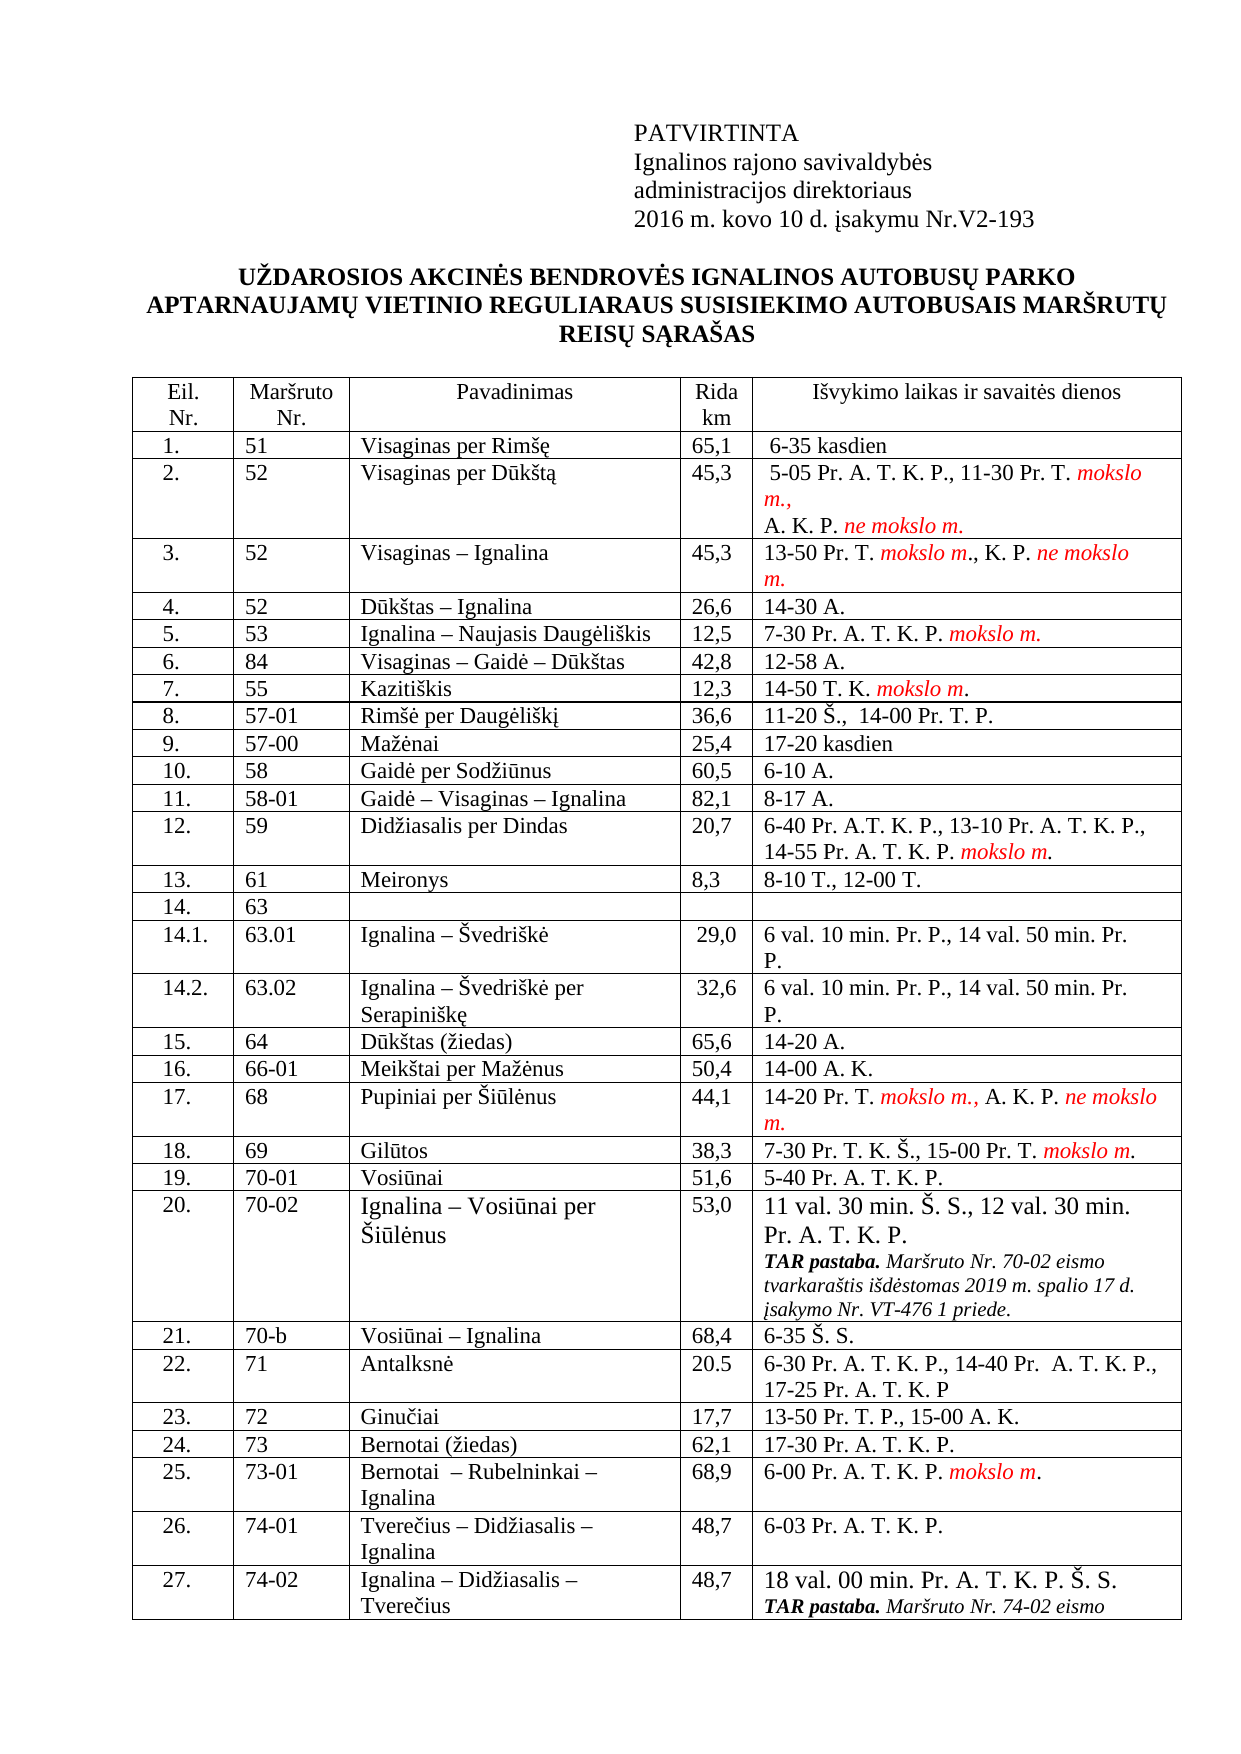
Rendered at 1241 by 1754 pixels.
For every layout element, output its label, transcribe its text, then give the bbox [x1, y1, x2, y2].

table_cell 12. [133, 812, 233, 865]
table_cell 73 [234, 1431, 349, 1457]
table_cell 63.02 [234, 974, 349, 1027]
table_cell 6-30 Pr. A. T. K. P., 14-40 Pr. A. T. K. P., 17-25 Pr. A. T. K. P [753, 1350, 1181, 1402]
table_cell 6. [133, 648, 233, 674]
table_cell 53,0 [681, 1191, 752, 1321]
table_cell Bernotai – Rubelninkai – Ignalina [350, 1458, 680, 1511]
table_cell 70-02 [234, 1191, 349, 1321]
table_cell 71 [234, 1350, 349, 1402]
table_cell 7. [133, 675, 233, 701]
text PATVIRTINTA [508, 118, 1181, 147]
table_cell Visaginas – Ignalina [350, 539, 680, 592]
table_cell [1157, 1191, 1181, 1321]
table_cell Gaidė – Visaginas – Ignalina [350, 785, 680, 811]
table_cell Antalksnė [350, 1350, 680, 1402]
text administracijos direktoriaus [508, 176, 1181, 204]
table_cell 42,8 [681, 648, 752, 674]
table_cell 26,6 [681, 593, 752, 619]
table_cell 61 [234, 866, 349, 892]
table_cell Ignalina – Naujasis Daugėliškis [350, 620, 680, 647]
table_cell 48,7 [681, 1566, 752, 1618]
table_cell 68 [234, 1083, 349, 1136]
table_cell 51 [234, 432, 349, 458]
table_cell Mažėnai [350, 730, 680, 756]
table_cell 65,1 [681, 432, 752, 458]
table_cell 7-30 Pr. T. K. Š., 15-00 Pr. T. mokslo m. [753, 1137, 1181, 1163]
table_cell Meironys [350, 866, 680, 892]
table_cell 14-20 A. [753, 1028, 1157, 1054]
table_cell 26. [133, 1512, 233, 1564]
table_cell 8-17 A. [753, 785, 1181, 811]
table_cell 18 val. 00 min. Pr. A. T. K. P. Š. S. TAR pastaba. Maršruto Nr. 74-02 eismo [753, 1566, 1181, 1618]
table_cell Gilūtos [350, 1137, 680, 1163]
table_cell 11. [133, 785, 233, 811]
table_header Maršruto Nr. [234, 378, 349, 431]
table_cell Dūkštas – Ignalina [350, 593, 680, 619]
table_cell 73-01 [234, 1458, 349, 1511]
table_cell 45,3 [681, 459, 752, 538]
table_cell [350, 893, 680, 919]
table_cell 19. [133, 1164, 233, 1190]
table_cell 1. [133, 432, 233, 458]
table_cell 65,6 [681, 1028, 752, 1054]
table_cell 25. [133, 1458, 233, 1511]
table_cell Vosiūnai – Ignalina [350, 1322, 680, 1348]
table_cell [1157, 974, 1181, 1027]
table_header Eil. Nr. [133, 378, 233, 431]
table_cell [1157, 1403, 1181, 1430]
table_cell Rimšė per Daugėliškį [350, 703, 680, 729]
table_cell 29,0 [681, 921, 752, 973]
text UŽDAROSIOS AKCINĖS BENDROVĖS IGNALINOS AUTOBUSŲ PARKO APTARNAUJAMŲ VIETINIO REGULIARAUS SUSISIEKIMO AUTOBUSAIS MARŠRUTŲ REISŲ SĄRAŠAS [133, 262, 1181, 348]
table_cell [753, 893, 1157, 919]
table_cell 51,6 [681, 1164, 752, 1190]
table_cell Pupiniai per Šiūlėnus [350, 1083, 680, 1136]
table_cell Meikštai per Mažėnus [350, 1056, 680, 1082]
table_cell 17-30 Pr. A. T. K. P. [753, 1431, 1157, 1457]
table_cell 58-01 [234, 785, 349, 811]
table_cell 14. [133, 893, 233, 919]
table_cell Dūkštas (žiedas) [350, 1028, 680, 1054]
table_cell 6-40 Pr. A.T. K. P., 13-10 Pr. A. T. K. P., 14-55 Pr. A. T. K. P. mokslo m. [753, 812, 1181, 865]
table_cell 6-00 Pr. A. T. K. P. mokslo m. [753, 1458, 1181, 1511]
table_header Išvykimo laikas ir savaitės dienos [753, 378, 1181, 431]
table_cell [1157, 539, 1181, 592]
table_cell 72 [234, 1403, 349, 1430]
table_cell 23. [133, 1403, 233, 1430]
text Ignalinos rajono savivaldybės [508, 147, 1181, 176]
table_cell Ignalina – Vosiūnai per Šiūlėnus [350, 1191, 680, 1321]
table_cell [1157, 1056, 1181, 1082]
table_cell 6-03 Pr. A. T. K. P. [753, 1512, 1181, 1564]
table_cell 53 [234, 620, 349, 647]
table_cell 38,3 [681, 1137, 752, 1163]
table_cell 17-20 kasdien [753, 730, 1181, 756]
table_cell 5-40 Pr. A. T. K. P. [753, 1164, 1157, 1190]
table_cell 66-01 [234, 1056, 349, 1082]
table_cell 45,3 [681, 539, 752, 592]
table_cell Ignalina – Švedriškė [350, 921, 680, 973]
table_cell 58 [234, 757, 349, 784]
table_cell Ignalina – Švedriškė per Serapiniškę [350, 974, 680, 1027]
table_cell 48,7 [681, 1512, 752, 1564]
table_cell 70-b [234, 1322, 349, 1348]
table_cell 12-58 A. [753, 648, 1181, 674]
table_cell [1157, 1164, 1181, 1190]
table_cell 17,7 [681, 1403, 752, 1430]
table_cell 14-00 A. K. [753, 1056, 1157, 1082]
table_cell 6 val. 10 min. Pr. P., 14 val. 50 min. Pr. P. [753, 921, 1157, 973]
table_cell 57-00 [234, 730, 349, 756]
table_cell [1157, 921, 1181, 973]
table_cell 62,1 [681, 1431, 752, 1457]
table_cell 8,3 [681, 866, 752, 892]
table_cell 5-05 Pr. A. T. K. P., 11-30 Pr. T. mokslo m., A. K. P. ne mokslo m. [753, 459, 1181, 538]
table_cell Visaginas per Dūkštą [350, 459, 680, 538]
table_cell 5. [133, 620, 233, 647]
table_cell 21. [133, 1322, 233, 1348]
table_cell Visaginas per Rimšę [350, 432, 680, 458]
table_cell Didžiasalis per Dindas [350, 812, 680, 865]
table_cell 18. [133, 1137, 233, 1163]
table_cell 11 val. 30 min. Š. S., 12 val. 30 min. Pr. A. T. K. P. TAR pastaba. Maršruto Nr. 70-02 eismo tvarkaraštis išdėstomas 2019 m. spalio 17 d. įsakymo Nr. VT-476 1 priede. [753, 1191, 1157, 1321]
table_cell 84 [234, 648, 349, 674]
table_cell 52 [234, 539, 349, 592]
table_cell 70-01 [234, 1164, 349, 1190]
table_cell 60,5 [681, 757, 752, 784]
table_cell [1157, 893, 1181, 919]
text 2016 m. kovo 10 d. įsakymu Nr.V2-193 [508, 204, 1181, 233]
table_header Rida km [681, 378, 752, 431]
table_cell Vosiūnai [350, 1164, 680, 1190]
table_cell 24. [133, 1431, 233, 1457]
table_cell 3. [133, 539, 233, 592]
table_cell 17. [133, 1083, 233, 1136]
table_cell 4. [133, 593, 233, 619]
table_cell 36,6 [681, 703, 752, 729]
table_cell 20. [133, 1191, 233, 1321]
table_cell 12,5 [681, 620, 752, 647]
table_cell 69 [234, 1137, 349, 1163]
table_cell 16. [133, 1056, 233, 1082]
table_header Pavadinimas [350, 378, 680, 431]
table_cell 68,9 [681, 1458, 752, 1511]
table_cell 2. [133, 459, 233, 538]
table_cell Ignalina – Didžiasalis – Tverečius [350, 1566, 680, 1618]
table_cell 10. [133, 757, 233, 784]
table_cell 14.1. [133, 921, 233, 973]
table_cell 14-50 T. K. mokslo m. [753, 675, 1181, 701]
table_cell Tverečius – Didžiasalis – Ignalina [350, 1512, 680, 1564]
table_cell Ginučiai [350, 1403, 680, 1430]
table_cell [1157, 1322, 1181, 1348]
table_cell [1157, 432, 1181, 458]
table_cell 57-01 [234, 703, 349, 729]
table_cell 52 [234, 459, 349, 538]
table_cell 27. [133, 1566, 233, 1618]
table_cell 6-10 A. [753, 757, 1181, 784]
table_cell 13-50 Pr. T. mokslo m., K. P. ne mokslo m. [753, 539, 1157, 592]
table_cell 12,3 [681, 675, 752, 701]
table_cell Gaidė per Sodžiūnus [350, 757, 680, 784]
table_cell 6 val. 10 min. Pr. P., 14 val. 50 min. Pr. P. [753, 974, 1157, 1027]
table_cell 50,4 [681, 1056, 752, 1082]
table_cell 32,6 [681, 974, 752, 1027]
table_cell 74-01 [234, 1512, 349, 1564]
table_cell 9. [133, 730, 233, 756]
table_cell 55 [234, 675, 349, 701]
table_cell 22. [133, 1350, 233, 1402]
table_cell 13-50 Pr. T. P., 15-00 A. K. [753, 1403, 1157, 1430]
table_cell 63.01 [234, 921, 349, 973]
table_cell 20,7 [681, 812, 752, 865]
table_cell 14.2. [133, 974, 233, 1027]
table_cell 15. [133, 1028, 233, 1054]
table_cell 8. [133, 703, 233, 729]
table_cell [1157, 1431, 1181, 1457]
table_cell Visaginas – Gaidė – Dūkštas [350, 648, 680, 674]
table_cell 14-30 A. [753, 593, 1181, 619]
table_cell 25,4 [681, 730, 752, 756]
table_cell 14-20 Pr. T. mokslo m., A. K. P. ne mokslo m. [753, 1083, 1181, 1136]
table_cell 68,4 [681, 1322, 752, 1348]
table_cell 20.5 [681, 1350, 752, 1402]
table_cell 11-20 Š., 14-00 Pr. T. P. [753, 703, 1181, 729]
table_cell [1157, 1028, 1181, 1054]
table_cell 6-35 Š. S. [753, 1322, 1157, 1348]
table_cell Bernotai (žiedas) [350, 1431, 680, 1457]
table_cell 44,1 [681, 1083, 752, 1136]
table_cell 63 [234, 893, 349, 919]
table_cell 82,1 [681, 785, 752, 811]
table_cell 6-35 kasdien [753, 432, 1157, 458]
table_cell 64 [234, 1028, 349, 1054]
table_cell [681, 893, 752, 919]
table_cell 74-02 [234, 1566, 349, 1618]
table_cell 13. [133, 866, 233, 892]
table_cell 7-30 Pr. A. T. K. P. mokslo m. [753, 620, 1181, 647]
table_cell 52 [234, 593, 349, 619]
table_cell Kazitiškis [350, 675, 680, 701]
table_cell 59 [234, 812, 349, 865]
table_cell 8-10 T., 12-00 T. [753, 866, 1181, 892]
